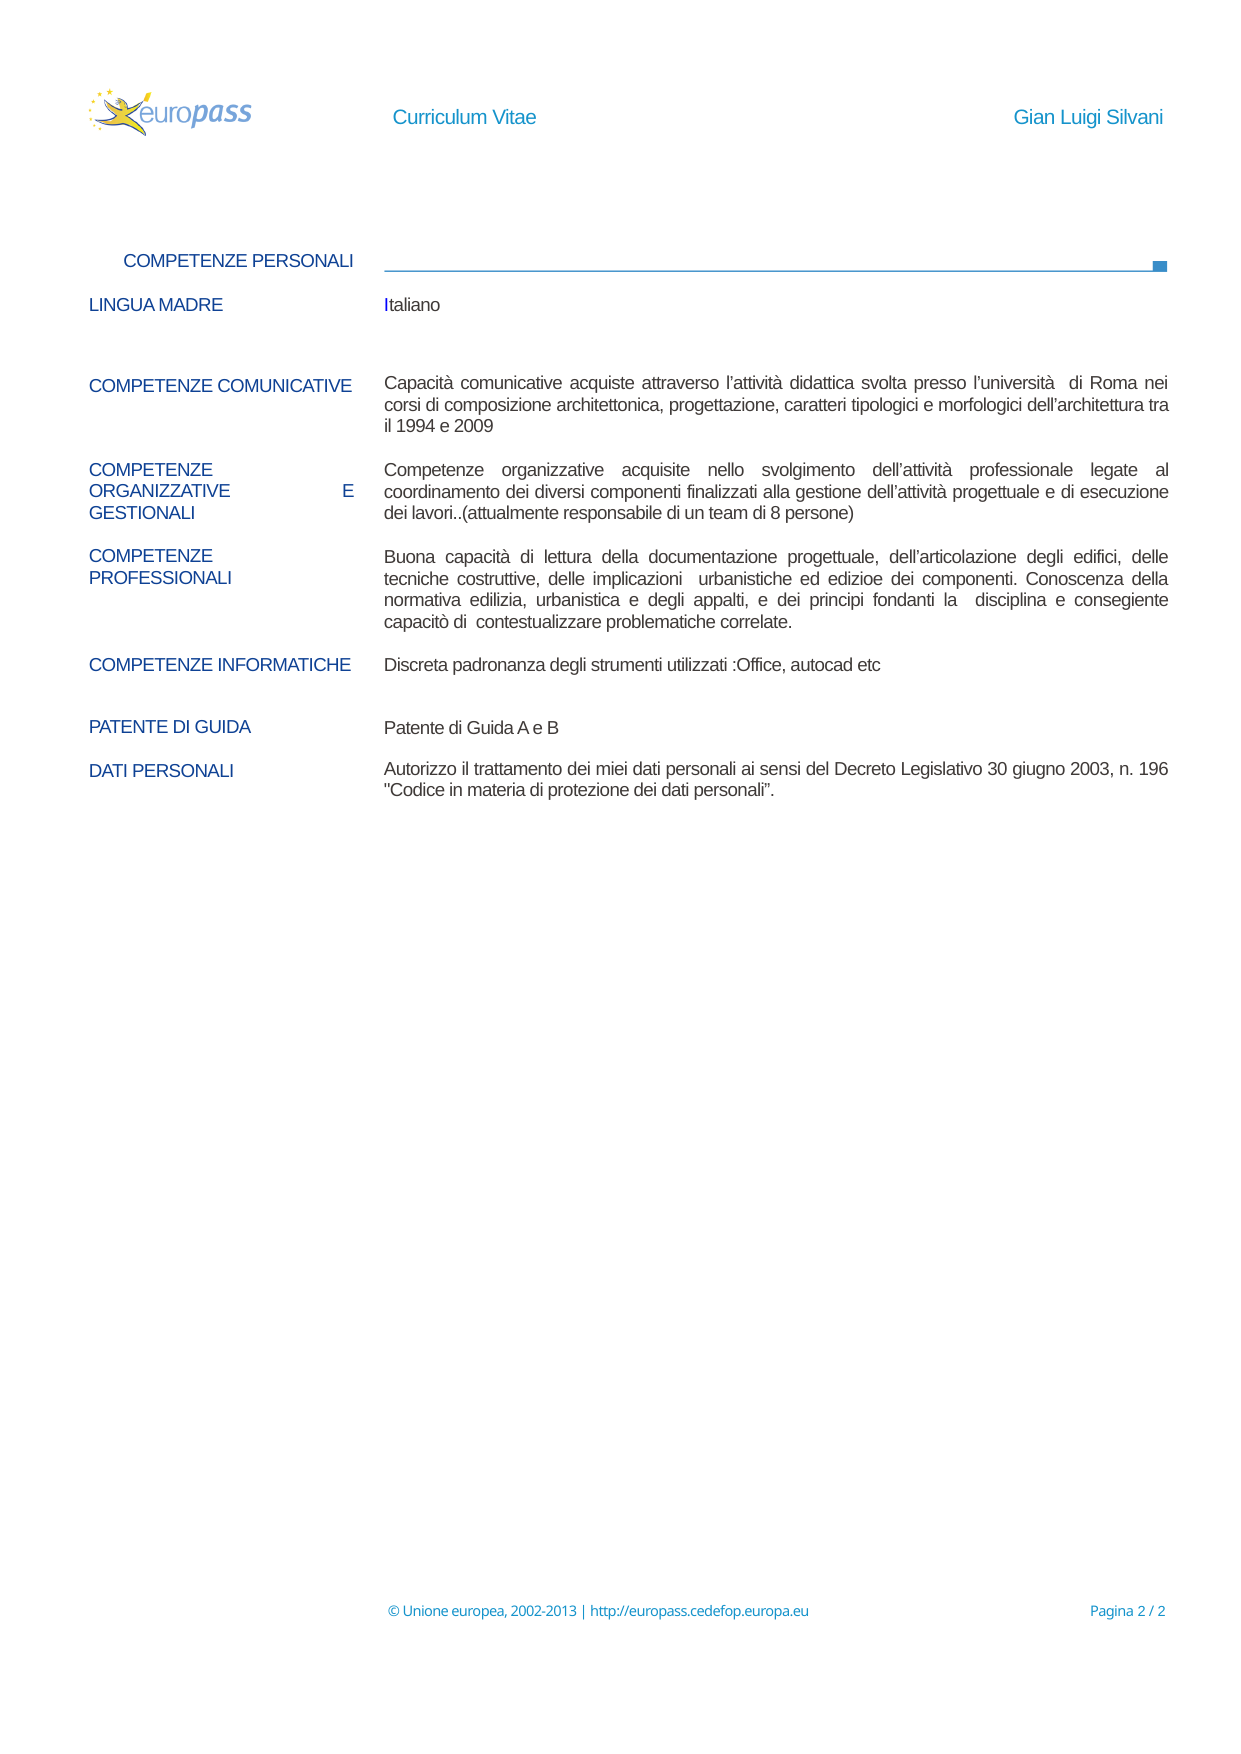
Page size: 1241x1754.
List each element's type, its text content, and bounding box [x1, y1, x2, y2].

table_header Patente di guida [89, 714, 384, 738]
table_cell [384, 318, 1169, 353]
table_header Competenze informatiche [89, 651, 384, 676]
table_header Buona capacità di lettura della documentazione progettuale, dell’articolazione degli edifici, delle tecniche costruttive, delle implicazioni urbanistiche ed edizioe dei componenti. Conoscenza della normativa edilizia, urbanistica e degli appalti, e dei principi fondanti la disciplina e consegiente capacitò di contestualizzare problematiche correlate. [384, 543, 1169, 632]
table_header COMPETENZE PERSONALI [89, 250, 384, 272]
table_header Italiano [384, 291, 1169, 318]
table_header Patente di Guida A e B [384, 714, 1169, 738]
table_header Competenze organizzative acquisite nello svolgimento dell’attività professionale legate al coordinamento dei diversi componenti finalizzati alla gestione dell’attività progettuale e di esecuzione dei lavori..(attualmente responsabile di un team di 8 persone) [384, 456, 1169, 524]
table_header Capacità comunicative acquiste attraverso l’attività didattica svolta presso l’università di Roma nei corsi di composizione architettonica, progettazione, caratteri tipologici e morfologici dell’architettura tra il 1994 e 2009 [384, 372, 1169, 437]
table_header Discreta padronanza degli strumenti utilizzati :Office, autocad etc [384, 651, 1169, 676]
table_header [89, 171, 384, 193]
table_header Competenze professionali [89, 543, 384, 632]
table_header Dati personali [89, 758, 384, 801]
table_header Competenze organizzative e gestionali [89, 456, 384, 524]
table_header Autorizzo il trattamento dei miei dati personali ai sensi del Decreto Legislativo 30 giugno 2003, n. 196 "Codice in materia di protezione dei dati personali”. [384, 758, 1169, 801]
table_header [384, 250, 1169, 272]
table_cell [384, 171, 1169, 193]
table_header Lingua madre [89, 291, 384, 318]
table_header Competenze comunicative [89, 372, 384, 437]
table_cell [89, 318, 384, 353]
